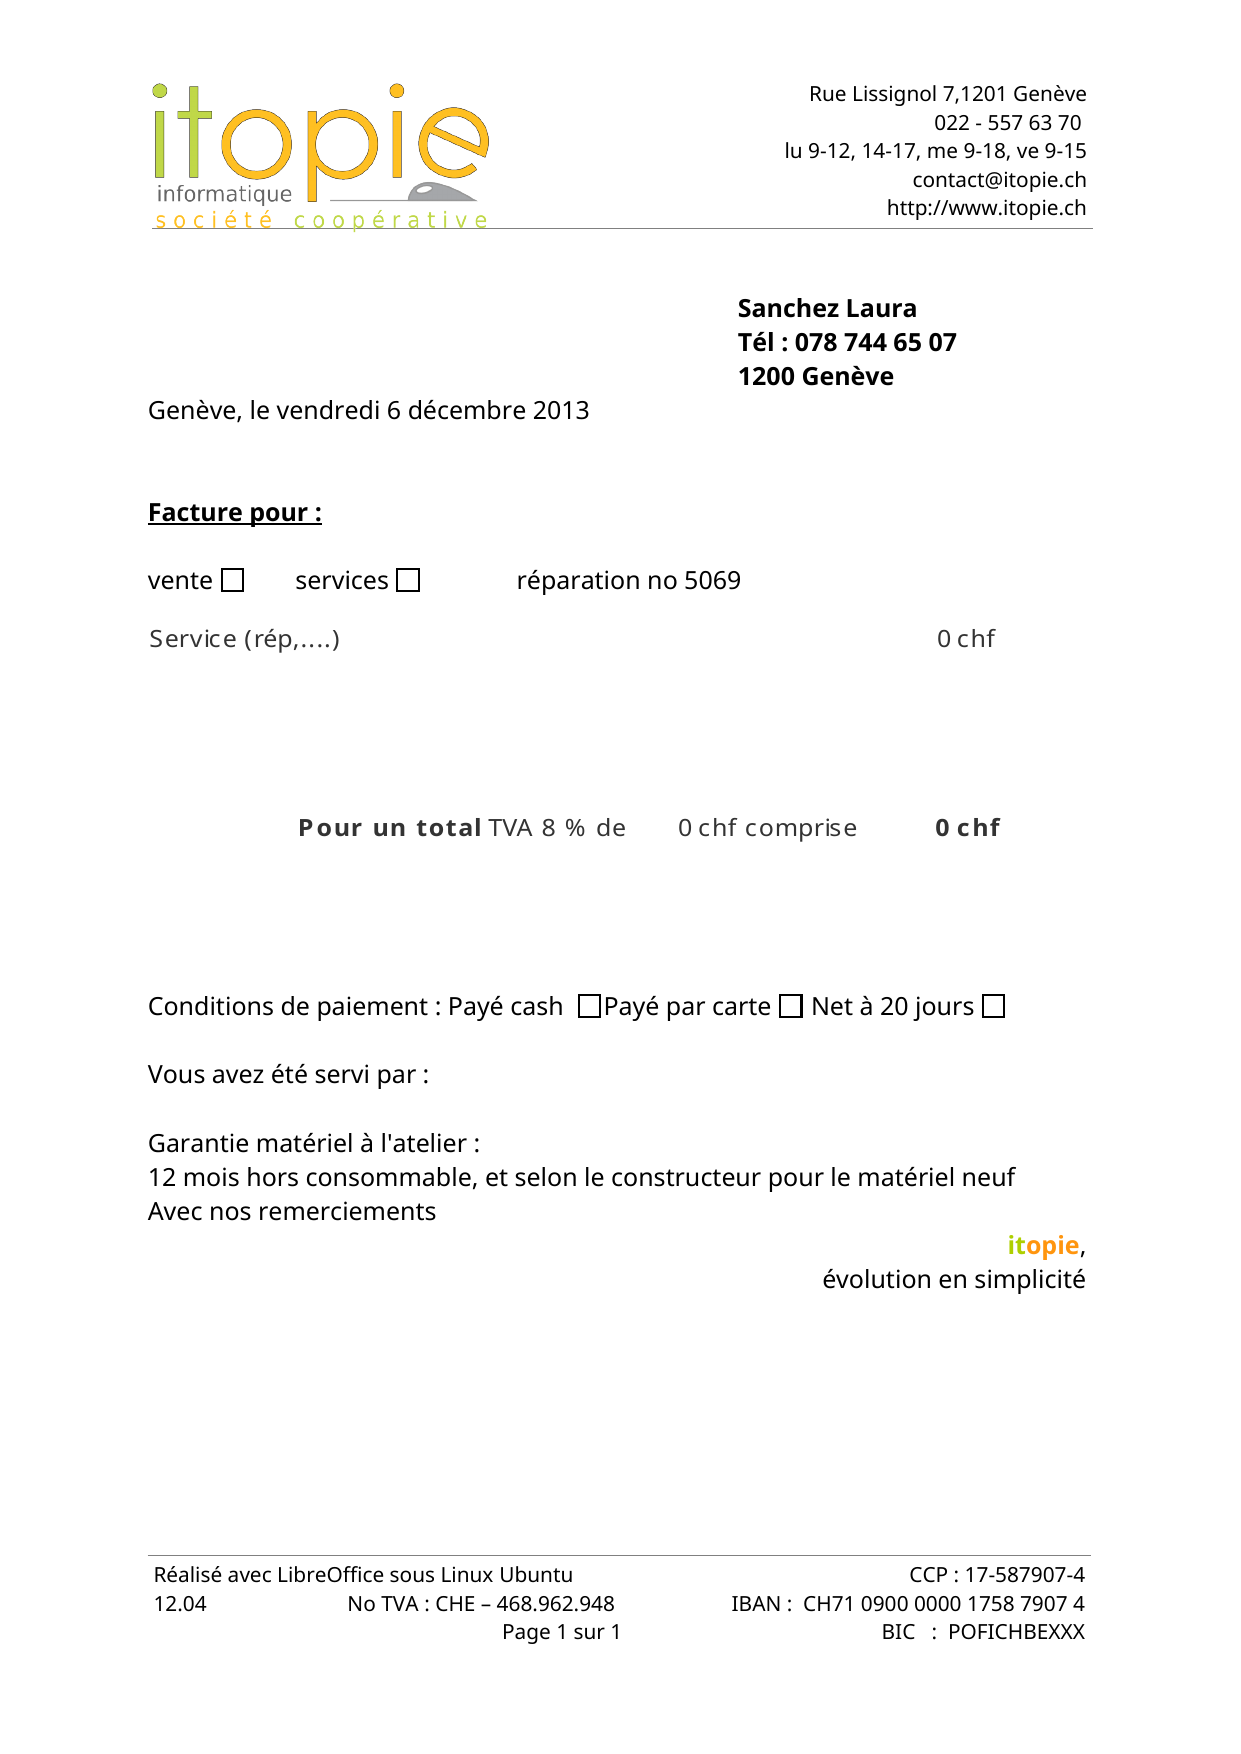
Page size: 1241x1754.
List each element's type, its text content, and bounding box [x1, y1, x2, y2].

picture [138, 72, 500, 244]
text itopie, [148, 1227, 1093, 1262]
text Garantie matériel à l'atelier : [148, 1125, 1093, 1159]
text Facture pour : [148, 495, 1093, 529]
text 1200 Genève [148, 358, 1093, 392]
text vente services réparation no 5069 [148, 563, 1093, 597]
text Avec nos remerciements [148, 1193, 1093, 1227]
text Vous avez été servi par : [148, 1057, 1093, 1091]
text Conditions de paiement : Payé cash Payé par carte Net à 20 jours [148, 989, 1093, 1023]
text évolution en simplicité [148, 1262, 1093, 1296]
text Sanchez Laura [148, 290, 1093, 324]
text Tél : 078 744 65 07 [148, 324, 1093, 358]
text 12 mois hors consommable, et selon le constructeur pour le matériel neuf [148, 1159, 1093, 1193]
text Genève, le vendredi 6 décembre 2013 [148, 392, 1093, 427]
